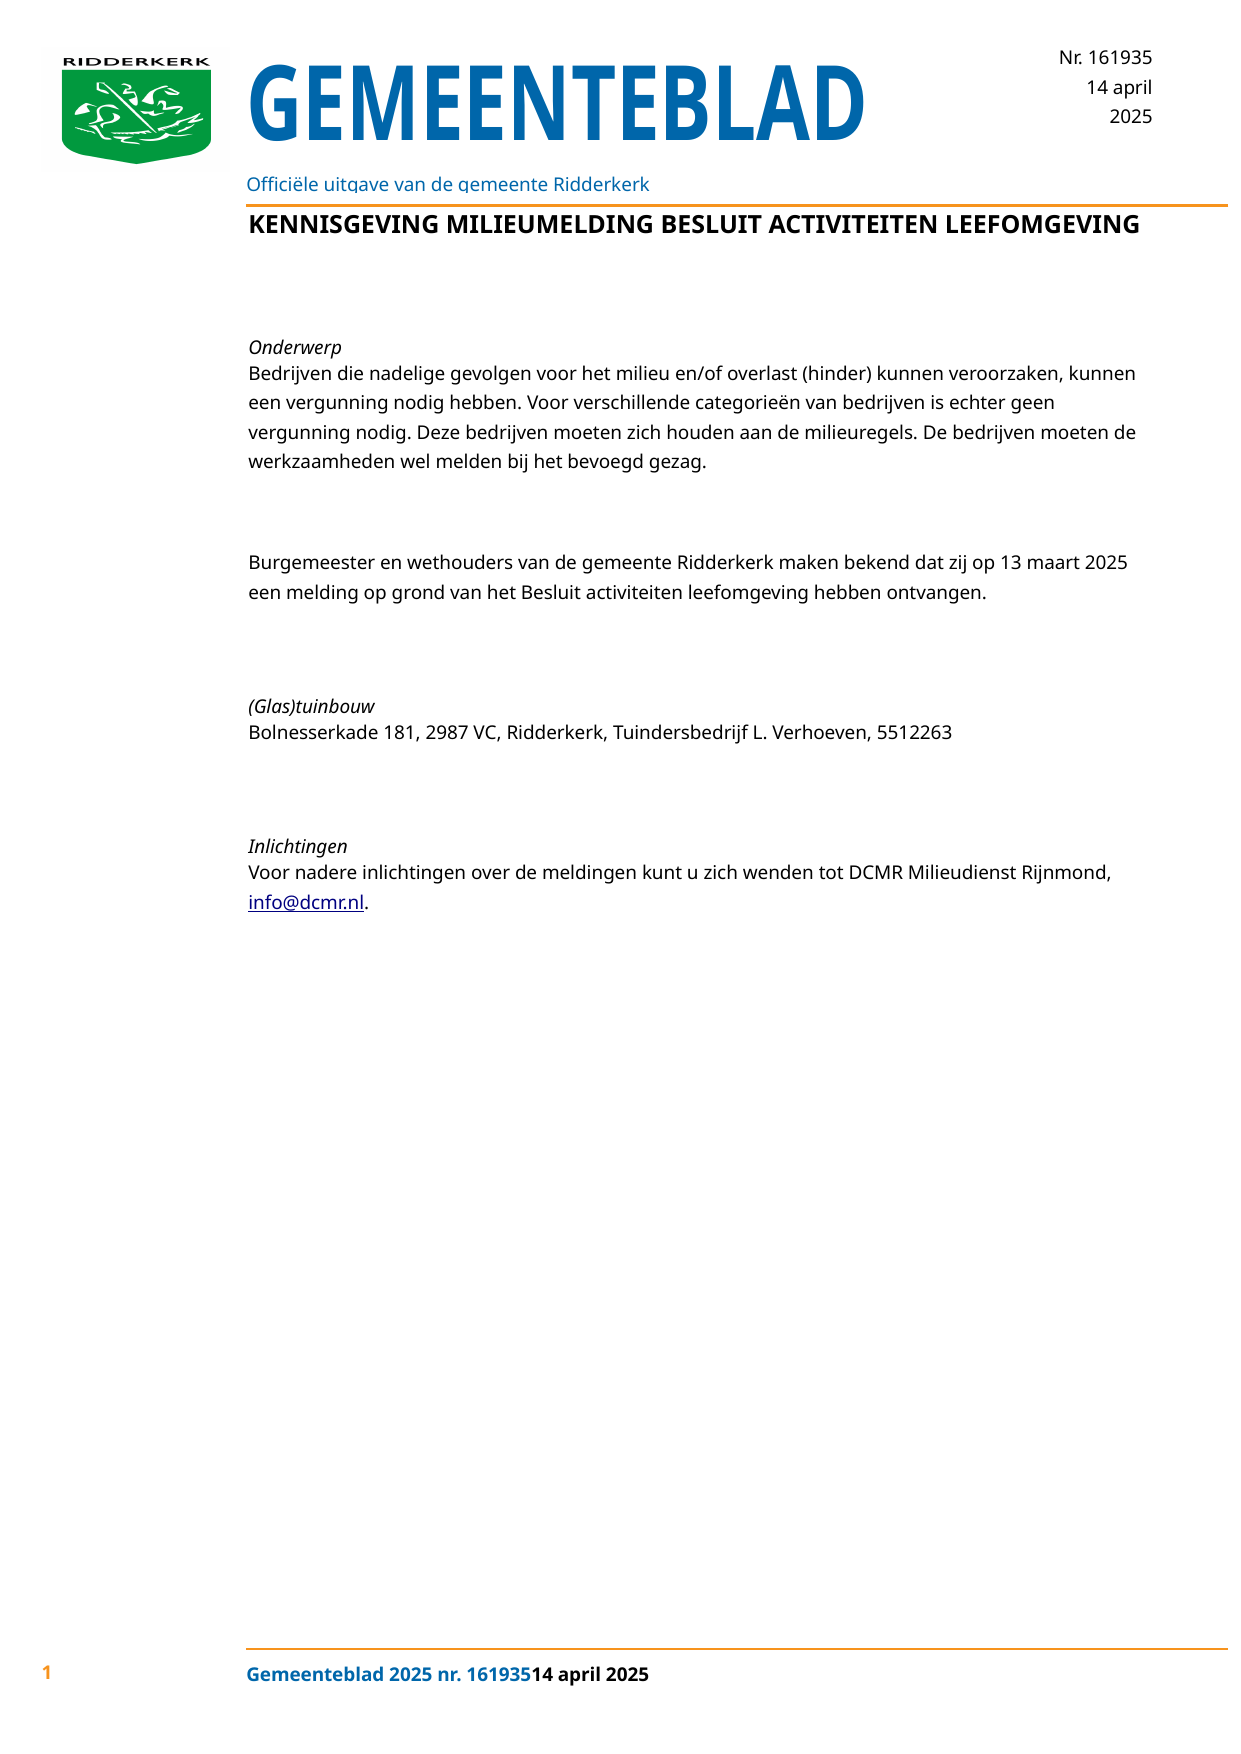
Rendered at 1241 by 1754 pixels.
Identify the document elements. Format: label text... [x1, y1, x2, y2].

text Inlichtingen [248, 834, 1152, 859]
text Onderwerp [248, 334, 1152, 360]
picture [41, 47, 231, 172]
text KENNISGEVING MILIEUMELDING BESLUIT ACTIVITEITEN LEEFOMGEVING [248, 207, 1152, 241]
text Voor nadere inlichtingen over de meldingen kunt u zich wenden tot DCMR Milieudienst Rijnmond, info@dcmr.nl. [248, 859, 1152, 915]
text (Glas)tuinbouw [248, 693, 1152, 719]
text Bedrijven die nadelige gevolgen voor het milieu en/of overlast (hinder) kunnen veroorzaken, kunnen een vergunning nodig hebben. Voor verschillende categorieën van bedrijven is echter geen vergunning nodig. Deze bedrijven moeten zich houden aan de milieuregels. De bedrijven moeten de werkzaamheden wel melden bij het bevoegd gezag. [248, 360, 1152, 474]
text Burgemeester en wethouders van de gemeente Ridderkerk maken bekend dat zij op 13 maart 2025 een melding op grond van het Besluit activiteiten leefomgeving hebben ontvangen. [248, 549, 1152, 605]
text Bolnesserkade 181, 2987 VC, Ridderkerk, Tuindersbedrijf L. Verhoeven, 5512263 [248, 719, 1152, 745]
